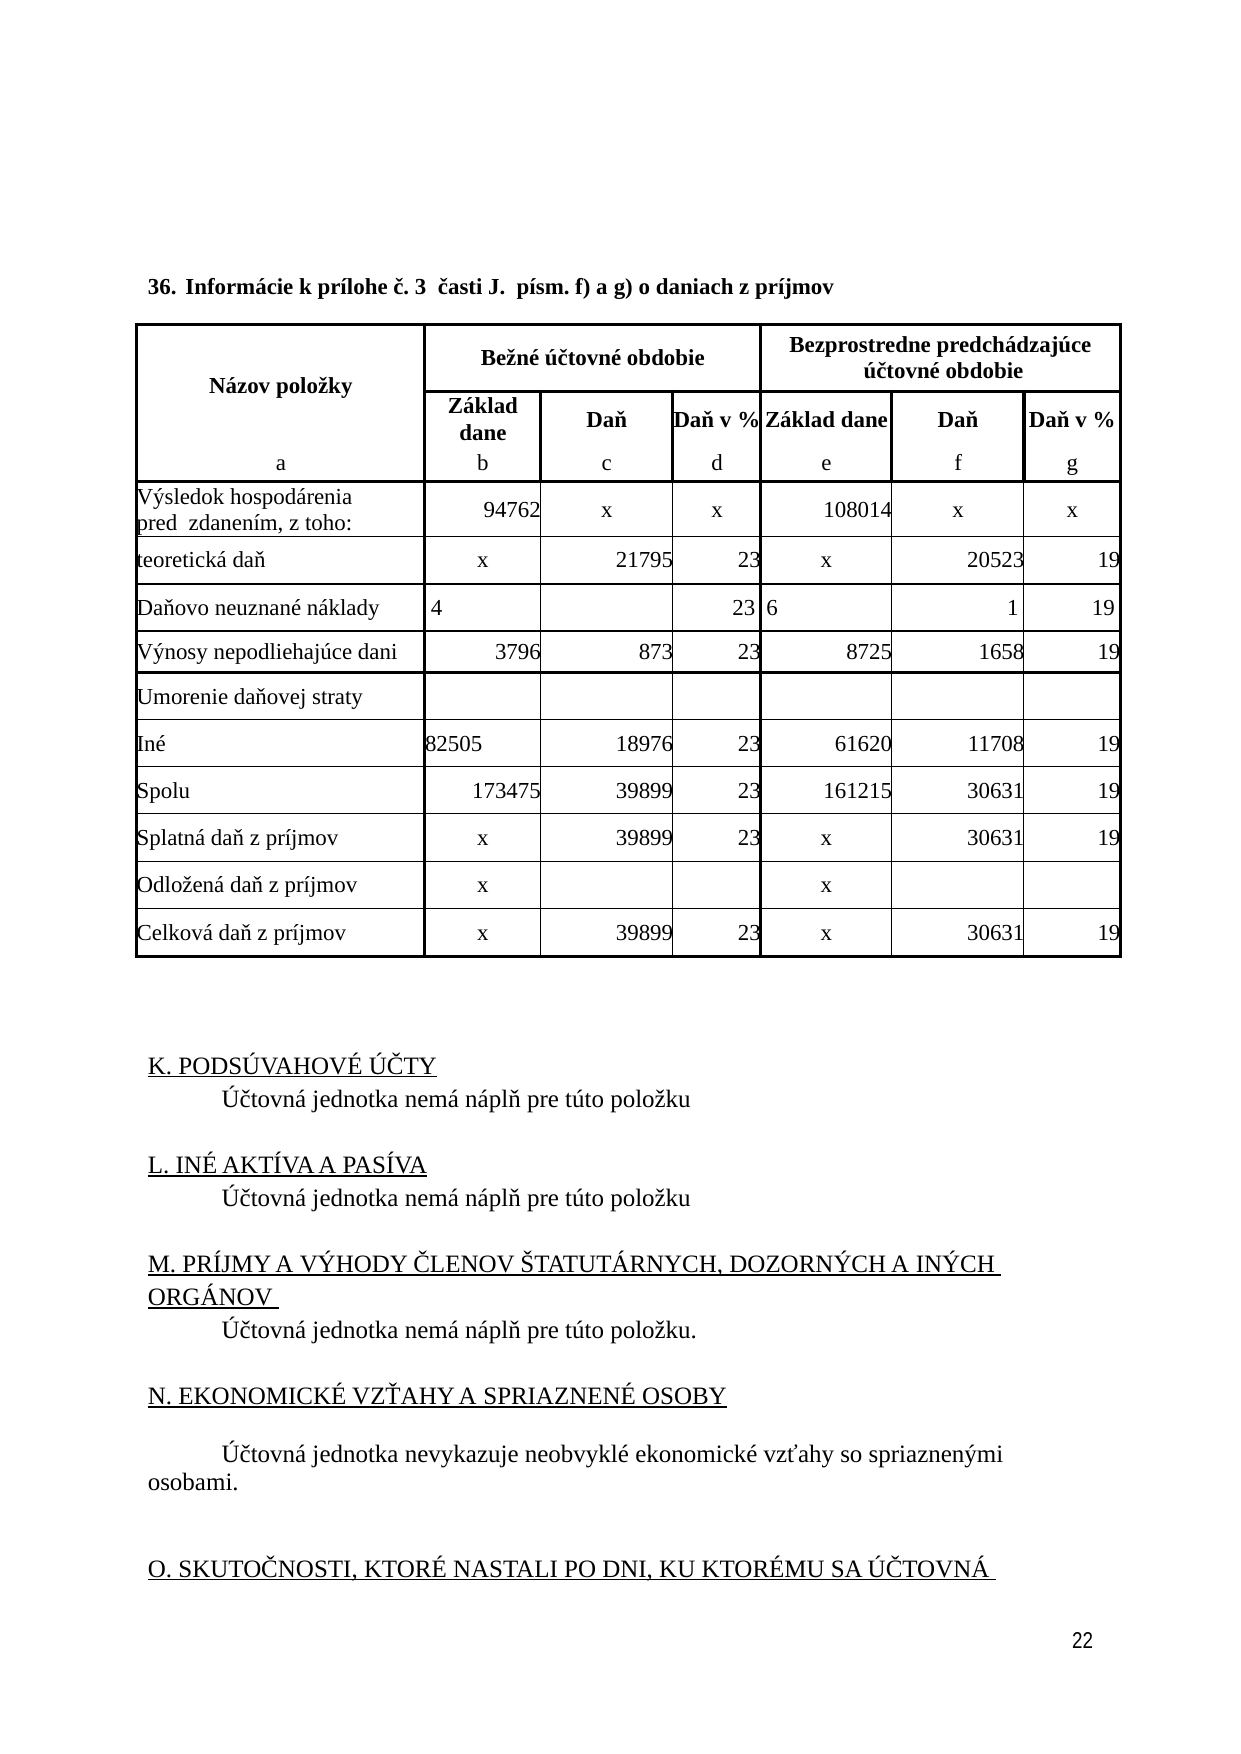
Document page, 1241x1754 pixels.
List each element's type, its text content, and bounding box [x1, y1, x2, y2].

table_cell [1024, 862, 1119, 908]
table_cell 23 [673, 909, 759, 955]
table_cell 4 [426, 585, 540, 630]
table_cell [541, 862, 672, 908]
text O. SKUTOČNOSTI, KTORÉ NASTALI PO DNI, KU KTORÉMU SA ÚČTOVNÁ [148, 1554, 1093, 1582]
table_cell 39899 [541, 814, 672, 861]
table_cell 23 [673, 720, 759, 766]
table_cell Daň [893, 393, 1022, 445]
text M. PRÍJMY A VÝHODY ČLENOV ŠTATUTÁRNYCH, DOZORNÝCH A INÝCH ORGÁNOV [148, 1249, 1093, 1311]
table_cell 23 [673, 632, 759, 671]
table_cell 19 [1024, 537, 1119, 583]
table_cell x [426, 814, 540, 861]
table_header Bezprostredne predchádzajúce účtovné obdobie [762, 326, 1119, 389]
table_cell 6 [762, 585, 891, 630]
table_cell 61620 [762, 720, 891, 766]
table_cell x [426, 862, 540, 908]
table_cell Splatná daň z príjmov [138, 814, 423, 861]
table_cell 161215 [762, 767, 891, 813]
table_cell Daň [542, 393, 671, 445]
table_cell Výsledok hospodárenia pred zdanením, z toho: [138, 483, 423, 536]
table_cell x [892, 483, 1023, 536]
table_cell b [426, 445, 539, 480]
table_cell Základ dane [762, 393, 890, 445]
table_cell 11708 [892, 720, 1023, 766]
table_cell [541, 585, 672, 630]
table_cell c [542, 445, 671, 480]
table_cell x [762, 537, 891, 583]
text Účtovná jednotka nemá náplň pre túto položku. [148, 1315, 1093, 1344]
table_header Názov položky [138, 326, 423, 445]
table_cell x [426, 909, 540, 955]
table_cell 19 [1024, 814, 1119, 861]
table_cell [541, 674, 672, 719]
table_cell 19 [1024, 720, 1119, 766]
table_cell Daň v % [1026, 393, 1119, 445]
table_cell 39899 [541, 909, 672, 955]
table_cell 94762 [426, 483, 540, 536]
table_cell [1024, 674, 1119, 719]
table_cell [673, 674, 759, 719]
table_cell a [138, 445, 423, 480]
table_cell [426, 674, 540, 719]
table_cell 20523 [892, 537, 1023, 583]
table_cell teoretická daň [138, 537, 423, 583]
text L. INÉ AKTÍVA A PASÍVA [148, 1150, 1093, 1179]
table_cell x [541, 483, 672, 536]
table_cell Spolu [138, 767, 423, 813]
text N. EKONOMICKÉ VZŤAHY A SPRIAZNENÉ OSOBY [148, 1381, 1093, 1410]
table_cell d [674, 445, 759, 480]
table_cell 18976 [541, 720, 672, 766]
table_cell x [762, 862, 891, 908]
table_header Bežné účtovné obdobie [426, 326, 759, 389]
table_cell 23 [673, 767, 759, 813]
text K. PODSÚVAHOVÉ ÚČTY [148, 1051, 1093, 1080]
text Účtovná jednotka nemá náplň pre túto položku [148, 1183, 1093, 1212]
table_cell 108014 [762, 483, 891, 536]
table_cell e [762, 445, 890, 480]
table_cell 1658 [892, 632, 1023, 671]
table_cell x [762, 909, 891, 955]
table_cell g [1026, 445, 1119, 480]
table_cell 23 [673, 585, 759, 630]
table_cell 23 [673, 814, 759, 861]
table_cell f [893, 445, 1022, 480]
table_cell Celková daň z príjmov [138, 909, 423, 955]
text Účtovná jednotka nemá náplň pre túto položku [148, 1084, 1093, 1113]
text Účtovná jednotka nevykazuje neobvyklé ekonomické vzťahy so spriaznenými osobami. [148, 1439, 1093, 1496]
table_cell 19 [1024, 585, 1119, 630]
table_cell Základ dane [426, 393, 539, 445]
table_cell 23 [673, 537, 759, 583]
table_cell 8725 [762, 632, 891, 671]
table_cell Výnosy nepodliehajúce dani [138, 632, 423, 671]
table_cell 1 [892, 585, 1023, 630]
table_cell Daň v % [674, 393, 759, 445]
table_cell 39899 [541, 767, 672, 813]
table_cell Iné [138, 720, 423, 766]
table_cell Odložená daň z príjmov [138, 862, 423, 908]
table_cell Umorenie daňovej straty [138, 674, 423, 719]
table_cell x [762, 814, 891, 861]
table_cell Daňovo neuznané náklady [138, 585, 423, 630]
table_cell [762, 674, 891, 719]
table_cell x [673, 483, 759, 536]
table_cell 30631 [892, 909, 1023, 955]
table_cell 173475 [426, 767, 540, 813]
table_cell 3796 [426, 632, 540, 671]
table_cell x [426, 537, 540, 583]
table_cell 873 [541, 632, 672, 671]
table_cell [892, 862, 1023, 908]
table_cell [673, 862, 759, 908]
table_cell 19 [1024, 632, 1119, 671]
table_cell 19 [1024, 767, 1119, 813]
title Informácie k prílohe č. 3 časti J. písm. f) a g) o daniach z príjmov [148, 273, 1093, 300]
table_cell 30631 [892, 814, 1023, 861]
table_cell 21795 [541, 537, 672, 583]
table_cell 19 [1024, 909, 1119, 955]
table_cell x [1024, 483, 1119, 536]
table_cell 30631 [892, 767, 1023, 813]
table_cell [892, 674, 1023, 719]
table_cell 82505 [426, 720, 540, 766]
